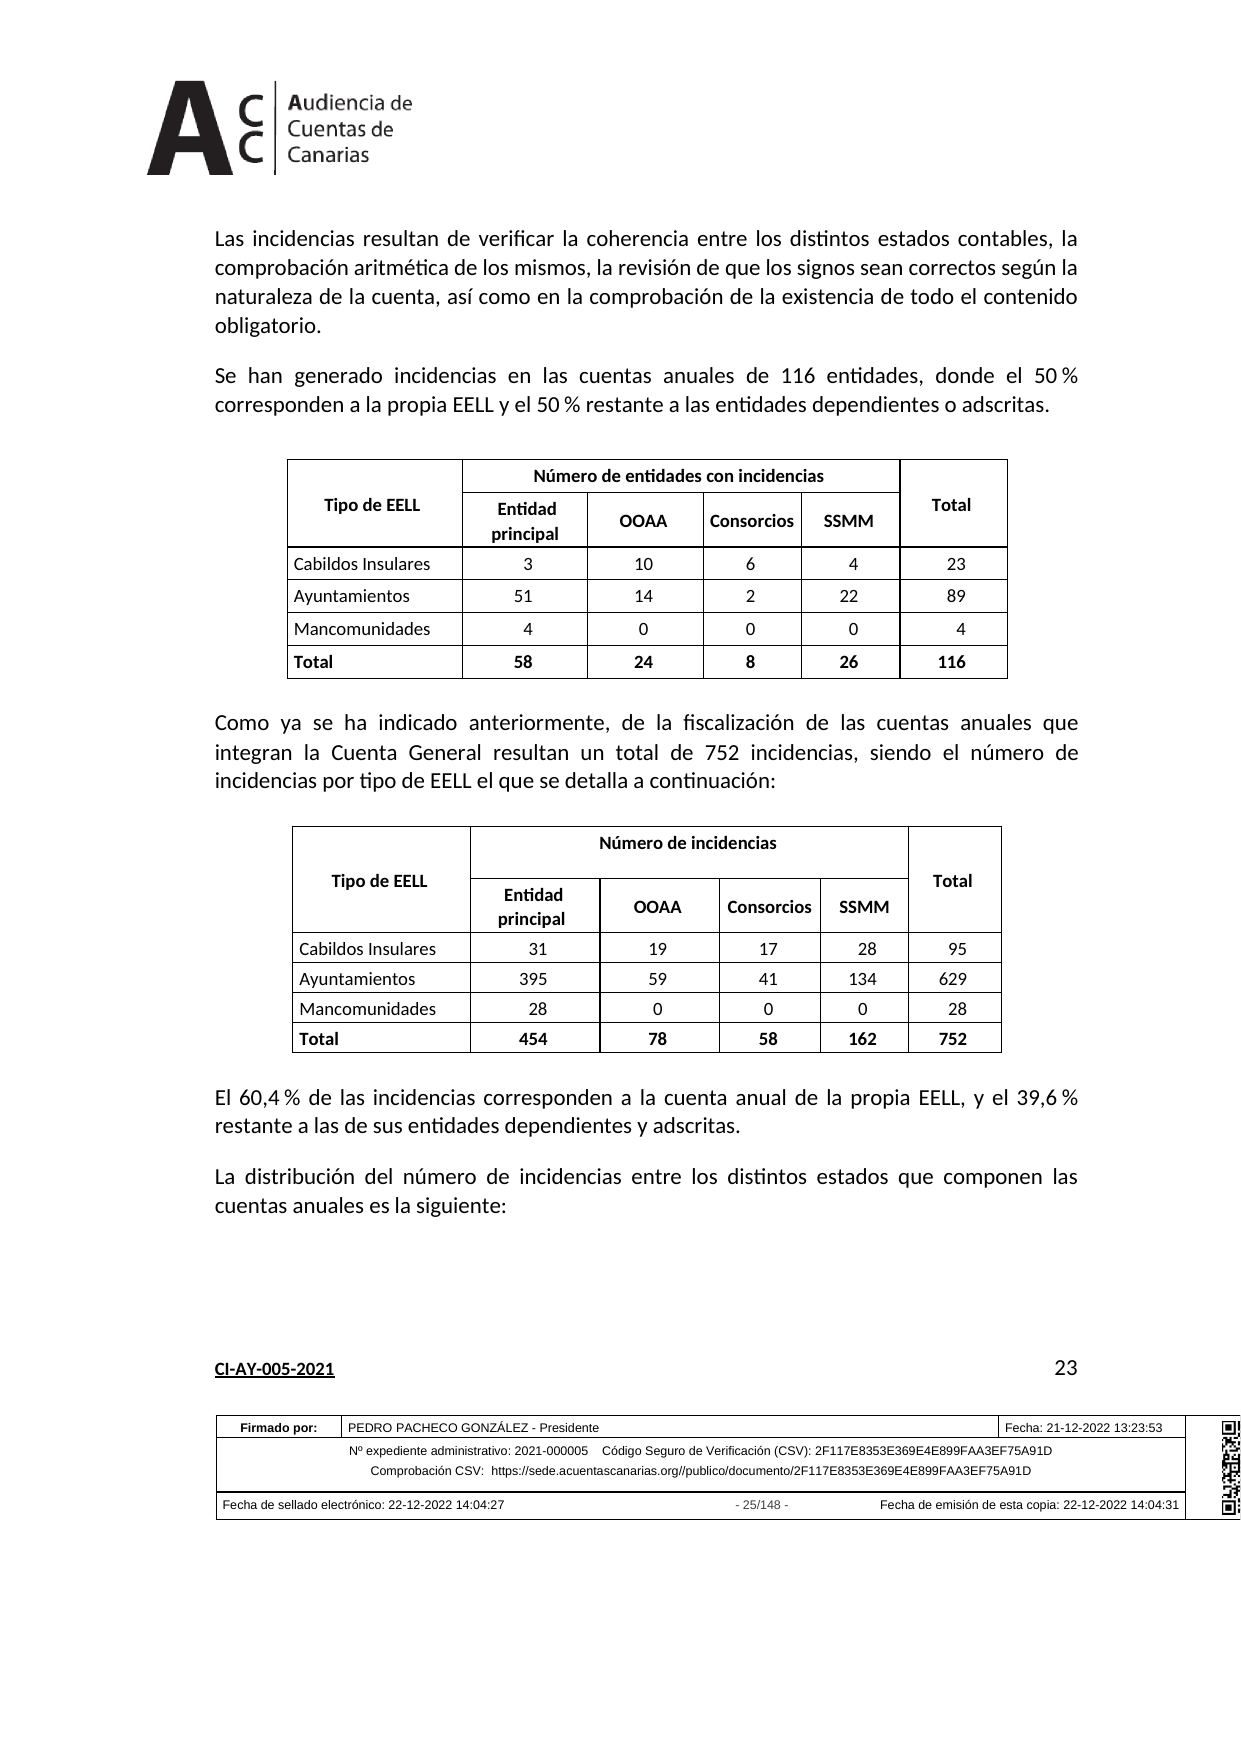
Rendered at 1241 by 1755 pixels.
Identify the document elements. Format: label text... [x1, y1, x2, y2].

table_cell 58 [720, 1023, 820, 1052]
table_cell 454 [471, 1023, 599, 1052]
table_header Número de incidencias [600, 827, 821, 877]
table_cell 8 [704, 646, 801, 678]
text El 60,4 % de las incidencias corresponden a la cuenta anual de la propia EELL, y el 39,6 % restante a las de sus entidades dependientes y adscritas. [214, 1083, 1080, 1139]
table_cell 2 [704, 580, 801, 612]
table_cell 0 [588, 613, 703, 645]
table_cell Entidad principal [463, 493, 587, 546]
table_cell SSMM [802, 493, 899, 546]
table_cell 78 [601, 1023, 719, 1052]
table_cell 04 [802, 548, 899, 579]
table_header Tipo de EELL [288, 460, 462, 546]
table_cell 04 [463, 613, 587, 645]
table_header Tipo de EELL [293, 827, 470, 932]
table_cell Ayuntamientos [293, 963, 470, 992]
table_cell 095 [909, 933, 1001, 962]
table_cell 0 [601, 993, 719, 1022]
table_cell 629 [909, 963, 1001, 992]
table_cell Consorcios [704, 493, 801, 546]
table_header Número de entidades con incidencias [463, 460, 899, 492]
table_cell 14 [588, 580, 703, 612]
table_cell Cabildos Insulares [288, 548, 462, 579]
table_header [821, 827, 908, 877]
table_cell 26 [802, 646, 899, 678]
table_cell Ayuntamientos [288, 580, 462, 612]
table_cell 0 [720, 993, 820, 1022]
table_cell 028 [471, 993, 599, 1022]
table_cell 028 [909, 993, 1001, 1022]
table_cell 17 [720, 933, 820, 962]
text La distribución del número de incidencias entre los distintos estados que componen las cuentas anuales es la siguiente: [214, 1162, 1080, 1219]
table_cell 10 [588, 548, 703, 579]
table_header Total [901, 460, 1007, 546]
table_cell 51 [463, 580, 587, 612]
table_cell OOAA [601, 879, 719, 932]
table_cell Entidad principal [471, 879, 599, 932]
table_cell 24 [588, 646, 703, 678]
table_cell 395 [471, 963, 599, 992]
table_cell 41 [720, 963, 820, 992]
text Las incidencias resultan de verificar la coherencia entre los distintos estados contables, la comprobación aritmética de los mismos, la revisión de que los signos sean correctos según la naturaleza de la cuenta, así como en la comprobación de la existencia de todo el contenido obligatorio. [214, 224, 1080, 339]
text Como ya se ha indicado anteriormente, de la fiscalización de las cuentas anuales que integran la Cuenta General resultan un total de 752 incidencias, siendo el número de incidencias por tipo de EELL el que se detalla a continuación: [214, 708, 1080, 795]
table_cell 58 [463, 646, 587, 678]
table_cell 023 [901, 548, 1007, 579]
table_cell 028 [821, 933, 908, 962]
table_cell 00 [802, 613, 899, 645]
table_cell Cabildos Insulares [293, 933, 470, 962]
table_cell 752 [909, 1023, 1001, 1052]
table_cell SSMM [821, 879, 908, 932]
table_cell 089 [901, 580, 1007, 612]
table_cell 004 [901, 613, 1007, 645]
text Se han generado incidencias en las cuentas anuales de 116 entidades, donde el 50 % corresponden a la propia EELL y el 50 % restante a las entidades dependientes o adscritas. [214, 362, 1080, 418]
table_cell Total [293, 1023, 470, 1052]
table_header Total [909, 827, 1001, 932]
table_cell 19 [601, 933, 719, 962]
table_cell Consorcios [720, 879, 820, 932]
table_cell 6 [704, 548, 801, 579]
table_cell 116 [901, 646, 1007, 678]
table_cell 0 [704, 613, 801, 645]
table_cell 22 [802, 580, 899, 612]
table_cell 59 [601, 963, 719, 992]
table_cell 031 [471, 933, 599, 962]
table_cell Total [288, 646, 462, 678]
table_cell 03 [463, 548, 587, 579]
table_cell 134 [821, 963, 908, 992]
table_cell OOAA [588, 493, 703, 546]
table_cell 0 [821, 993, 908, 1022]
table_cell 162 [821, 1023, 908, 1052]
table_header [471, 827, 600, 877]
subtitle CI-AY-005-2021 23 [214, 1353, 1082, 1381]
table_cell Mancomunidades [288, 613, 462, 645]
table_cell Mancomunidades [293, 993, 470, 1022]
